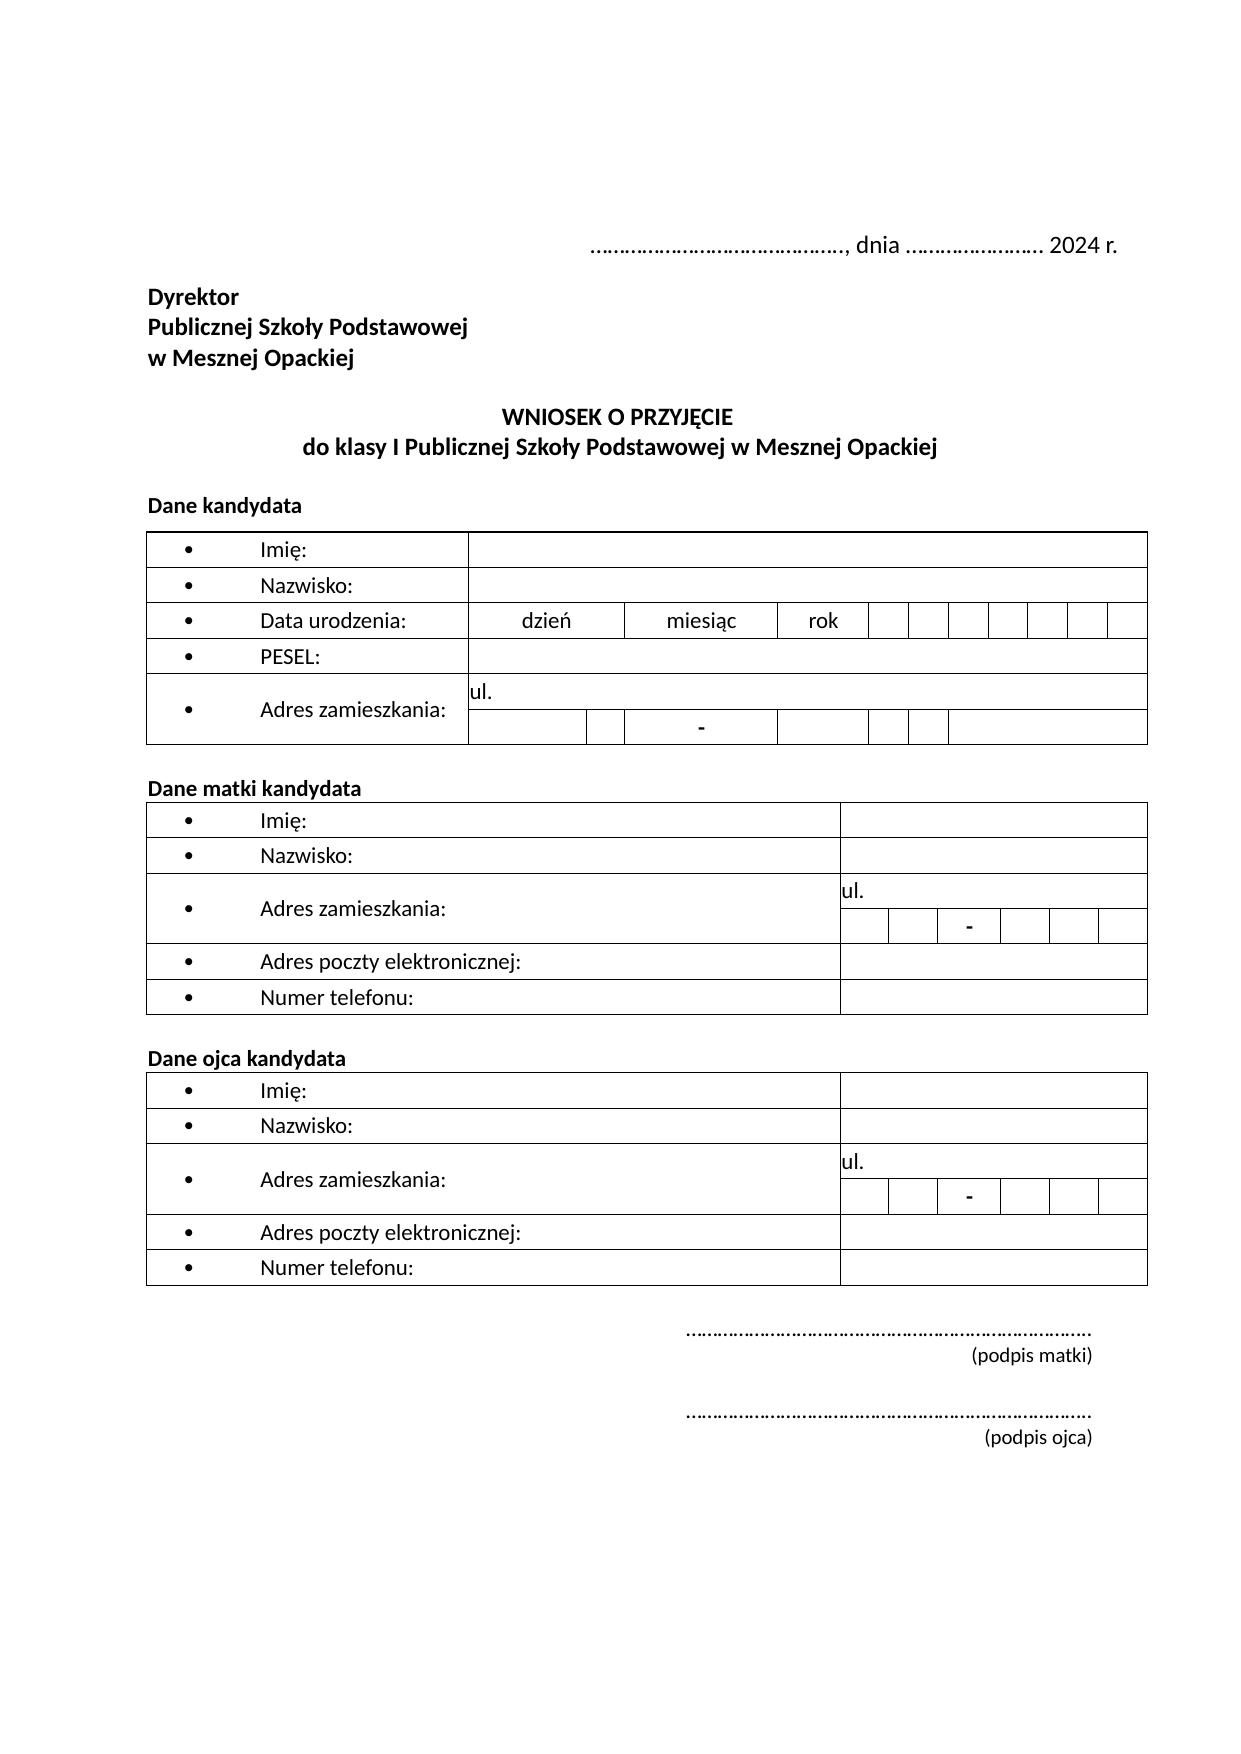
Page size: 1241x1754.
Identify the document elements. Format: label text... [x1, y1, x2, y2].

table_cell [778, 710, 868, 744]
table_cell [1028, 603, 1067, 638]
table_cell [1068, 603, 1107, 638]
table_cell ul. [469, 674, 1147, 708]
table_cell Nazwisko: [147, 568, 468, 602]
table_cell [989, 603, 1027, 638]
table_cell [469, 710, 586, 744]
table_cell [469, 639, 1147, 673]
table_cell [841, 1250, 1147, 1284]
table_cell [469, 568, 1147, 602]
table_cell [1050, 1179, 1098, 1214]
text ………………………………………………………………….. [148, 1396, 1093, 1424]
table_cell [587, 710, 624, 744]
table_cell [1001, 909, 1049, 943]
table_cell [841, 838, 1147, 872]
table_cell Nazwisko: [147, 838, 840, 872]
table_cell [869, 603, 908, 638]
table_header [841, 1073, 1147, 1107]
text ………………………………………………………………….. [664, 1314, 1093, 1342]
table_cell Adres poczty elektronicznej: [147, 944, 840, 979]
table_cell [841, 1109, 1147, 1143]
table_cell ul. [841, 874, 1147, 908]
table_cell Data urodzenia: [147, 603, 468, 638]
text Dyrektor [148, 281, 1093, 311]
table_header Imię: [147, 803, 840, 837]
text Publicznej Szkoły Podstawowej [148, 311, 1093, 342]
table_header [841, 803, 1147, 837]
text (podpis ojca) [148, 1424, 1093, 1450]
table_cell [909, 603, 948, 638]
table_cell [949, 603, 988, 638]
text Dane matki kandydata [148, 774, 1093, 802]
table_cell [889, 1179, 937, 1214]
table_cell rok [778, 603, 868, 638]
table_cell [1001, 1179, 1049, 1214]
table_cell Adres zamieszkania: [147, 674, 468, 744]
table_cell dzień [469, 603, 624, 638]
table_cell [909, 710, 948, 744]
table_cell [869, 710, 908, 744]
text Dane ojca kandydata [148, 1044, 1093, 1072]
table_cell - [625, 710, 777, 744]
text WNIOSEK O PRZYJĘCIE [148, 401, 1093, 432]
table_header Imię: [147, 1073, 840, 1107]
table_header [469, 533, 1147, 567]
text (podpis matki) [738, 1342, 1093, 1368]
table_cell [1099, 909, 1147, 943]
text Dane kandydata [148, 491, 1093, 519]
text do klasy I Publicznej Szkoły Podstawowej w Mesznej Opackiej [148, 432, 1093, 462]
text …………………………………….., dnia …………………… 2024 r. [516, 229, 1240, 260]
table_cell miesiąc [625, 603, 777, 638]
table_cell Numer telefonu: [147, 980, 840, 1014]
table_cell [1050, 909, 1098, 943]
table_cell PESEL: [147, 639, 468, 673]
table_cell - [938, 1179, 1000, 1214]
table_cell [1108, 603, 1147, 638]
table_cell [841, 909, 888, 943]
table_cell [889, 909, 937, 943]
table_cell [1099, 1179, 1147, 1214]
table_cell Numer telefonu: [147, 1250, 840, 1284]
table_cell [841, 944, 1147, 979]
table_cell Adres poczty elektronicznej: [147, 1215, 840, 1249]
table_cell Adres zamieszkania: [147, 1144, 840, 1214]
table_cell [841, 980, 1147, 1014]
table_header Imię: [147, 533, 468, 567]
table_cell [949, 710, 1147, 744]
table_cell Adres zamieszkania: [147, 874, 840, 943]
table_cell Nazwisko: [147, 1109, 840, 1143]
table_cell - [938, 909, 1000, 943]
table_cell ul. [841, 1144, 1147, 1178]
table_cell [841, 1215, 1147, 1249]
text w Mesznej Opackiej [148, 342, 1093, 372]
table_cell [841, 1179, 888, 1214]
